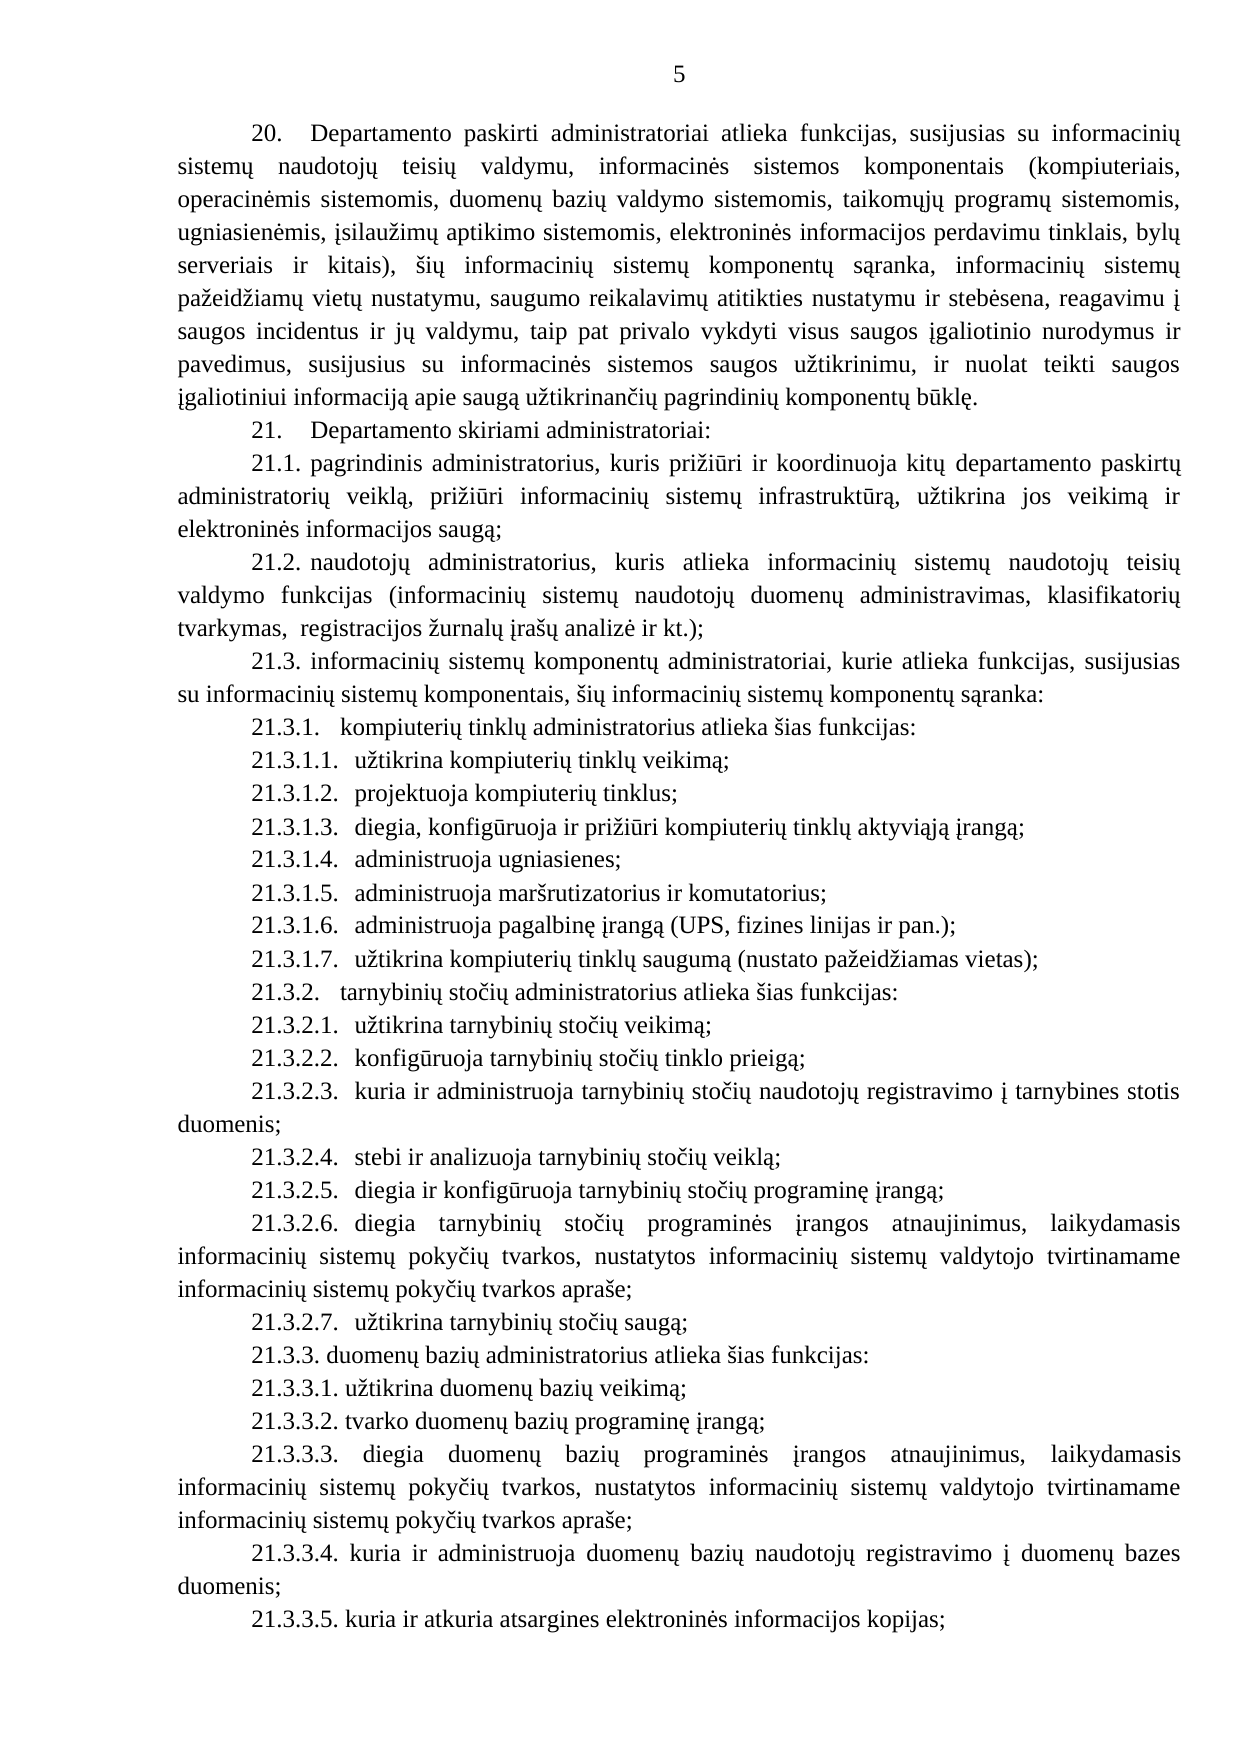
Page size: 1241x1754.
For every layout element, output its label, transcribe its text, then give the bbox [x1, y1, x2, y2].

text 21.3.3. duomenų bazių administratorius atlieka šias funkcijas: [251, 1340, 1181, 1369]
text 21.3.1.3. diegia, konfigūruoja ir prižiūri kompiuterių tinklų aktyviąją įrangą; [251, 812, 1181, 840]
text 20. Departamento paskirti administratoriai atlieka funkcijas, susijusias su informacinių sistemų naudotojų teisių valdymu, informacinės sistemos komponentais (kompiuteriais, operacinėmis sistemomis, duomenų bazių valdymo sistemomis, taikomųjų programų sistemomis, ugniasienėmis, įsilaužimų aptikimo sistemomis, elektroninės informacijos perdavimu tinklais, bylų serveriais ir kitais), šių informacinių sistemų komponentų sąranka, informacinių sistemų pažeidžiamų vietų nustatymu, saugumo reikalavimų atitikties nustatymu ir stebėsena, reagavimu į saugos incidentus ir jų valdymu, taip pat privalo vykdyti visus saugos įgaliotinio nurodymus ir pavedimus, susijusius su informacinės sistemos saugos užtikrinimu, ir nuolat teikti saugos įgaliotiniui informaciją apie saugą užtikrinančių pagrindinių komponentų būklę. [177, 118, 1181, 411]
text 21.3.2.1. užtikrina tarnybinių stočių veikimą; [251, 1010, 1181, 1038]
text 21.3.1. kompiuterių tinklų administratorius atlieka šias funkcijas: [251, 712, 1181, 741]
text 21.3.2.7. užtikrina tarnybinių stočių saugą; [251, 1307, 1181, 1336]
text 21.3.1.1. užtikrina kompiuterių tinklų veikimą; [251, 746, 1181, 774]
text 21.3.3.3. diegia duomenų bazių programinės įrangos atnaujinimus, laikydamasis informacinių sistemų pokyčių tvarkos, nustatytos informacinių sistemų valdytojo tvirtinamame informacinių sistemų pokyčių tvarkos apraše; [177, 1439, 1181, 1534]
text 21.3.2. tarnybinių stočių administratorius atlieka šias funkcijas: [251, 977, 1181, 1005]
text 21.3.2.4. stebi ir analizuoja tarnybinių stočių veiklą; [251, 1142, 1181, 1171]
text 21.3.1.5. administruoja maršrutizatorius ir komutatorius; [251, 878, 1181, 906]
text 21.3.2.3. kuria ir administruoja tarnybinių stočių naudotojų registravimo į tarnybines stotis duomenis; [177, 1076, 1181, 1137]
text 21.3.3.5. kuria ir atkuria atsargines elektroninės informacijos kopijas; [177, 1604, 1181, 1633]
text 21. Departamento skiriami administratoriai: [177, 415, 1181, 444]
text 21.1. pagrindinis administratorius, kuris prižiūri ir koordinuoja kitų departamento paskirtų administratorių veiklą, prižiūri informacinių sistemų infrastruktūrą, užtikrina jos veikimą ir elektroninės informacijos saugą; [177, 448, 1181, 543]
text 21.3.3.2. tvarko duomenų bazių programinę įrangą; [251, 1406, 1181, 1435]
text 21.3.2.6. diegia tarnybinių stočių programinės įrangos atnaujinimus, laikydamasis informacinių sistemų pokyčių tvarkos, nustatytos informacinių sistemų valdytojo tvirtinamame informacinių sistemų pokyčių tvarkos apraše; [177, 1208, 1181, 1303]
text 21.3.3.4. kuria ir administruoja duomenų bazių naudotojų registravimo į duomenų bazes duomenis; [177, 1538, 1181, 1600]
text 21.3.1.6. administruoja pagalbinę įrangą (UPS, fizines linijas ir pan.); [251, 911, 1181, 939]
text 21.3.1.4. administruoja ugniasienes; [251, 844, 1181, 873]
text 21.3.2.2. konfigūruoja tarnybinių stočių tinklo prieigą; [251, 1043, 1181, 1071]
text 21.3.1.2. projektuoja kompiuterių tinklus; [251, 778, 1181, 807]
text 21.3.3.1. užtikrina duomenų bazių veikimą; [251, 1373, 1181, 1402]
text 21.3. informacinių sistemų komponentų administratoriai, kurie atlieka funkcijas, susijusias su informacinių sistemų komponentais, šių informacinių sistemų komponentų sąranka: [177, 646, 1181, 708]
text 21.2. naudotojų administratorius, kuris atlieka informacinių sistemų naudotojų teisių valdymo funkcijas (informacinių sistemų naudotojų duomenų administravimas, klasifikatorių tvarkymas, registracijos žurnalų įrašų analizė ir kt.); [177, 547, 1181, 642]
text 21.3.1.7. užtikrina kompiuterių tinklų saugumą (nustato pažeidžiamas vietas); [251, 944, 1181, 972]
text 21.3.2.5. diegia ir konfigūruoja tarnybinių stočių programinę įrangą; [251, 1175, 1181, 1203]
